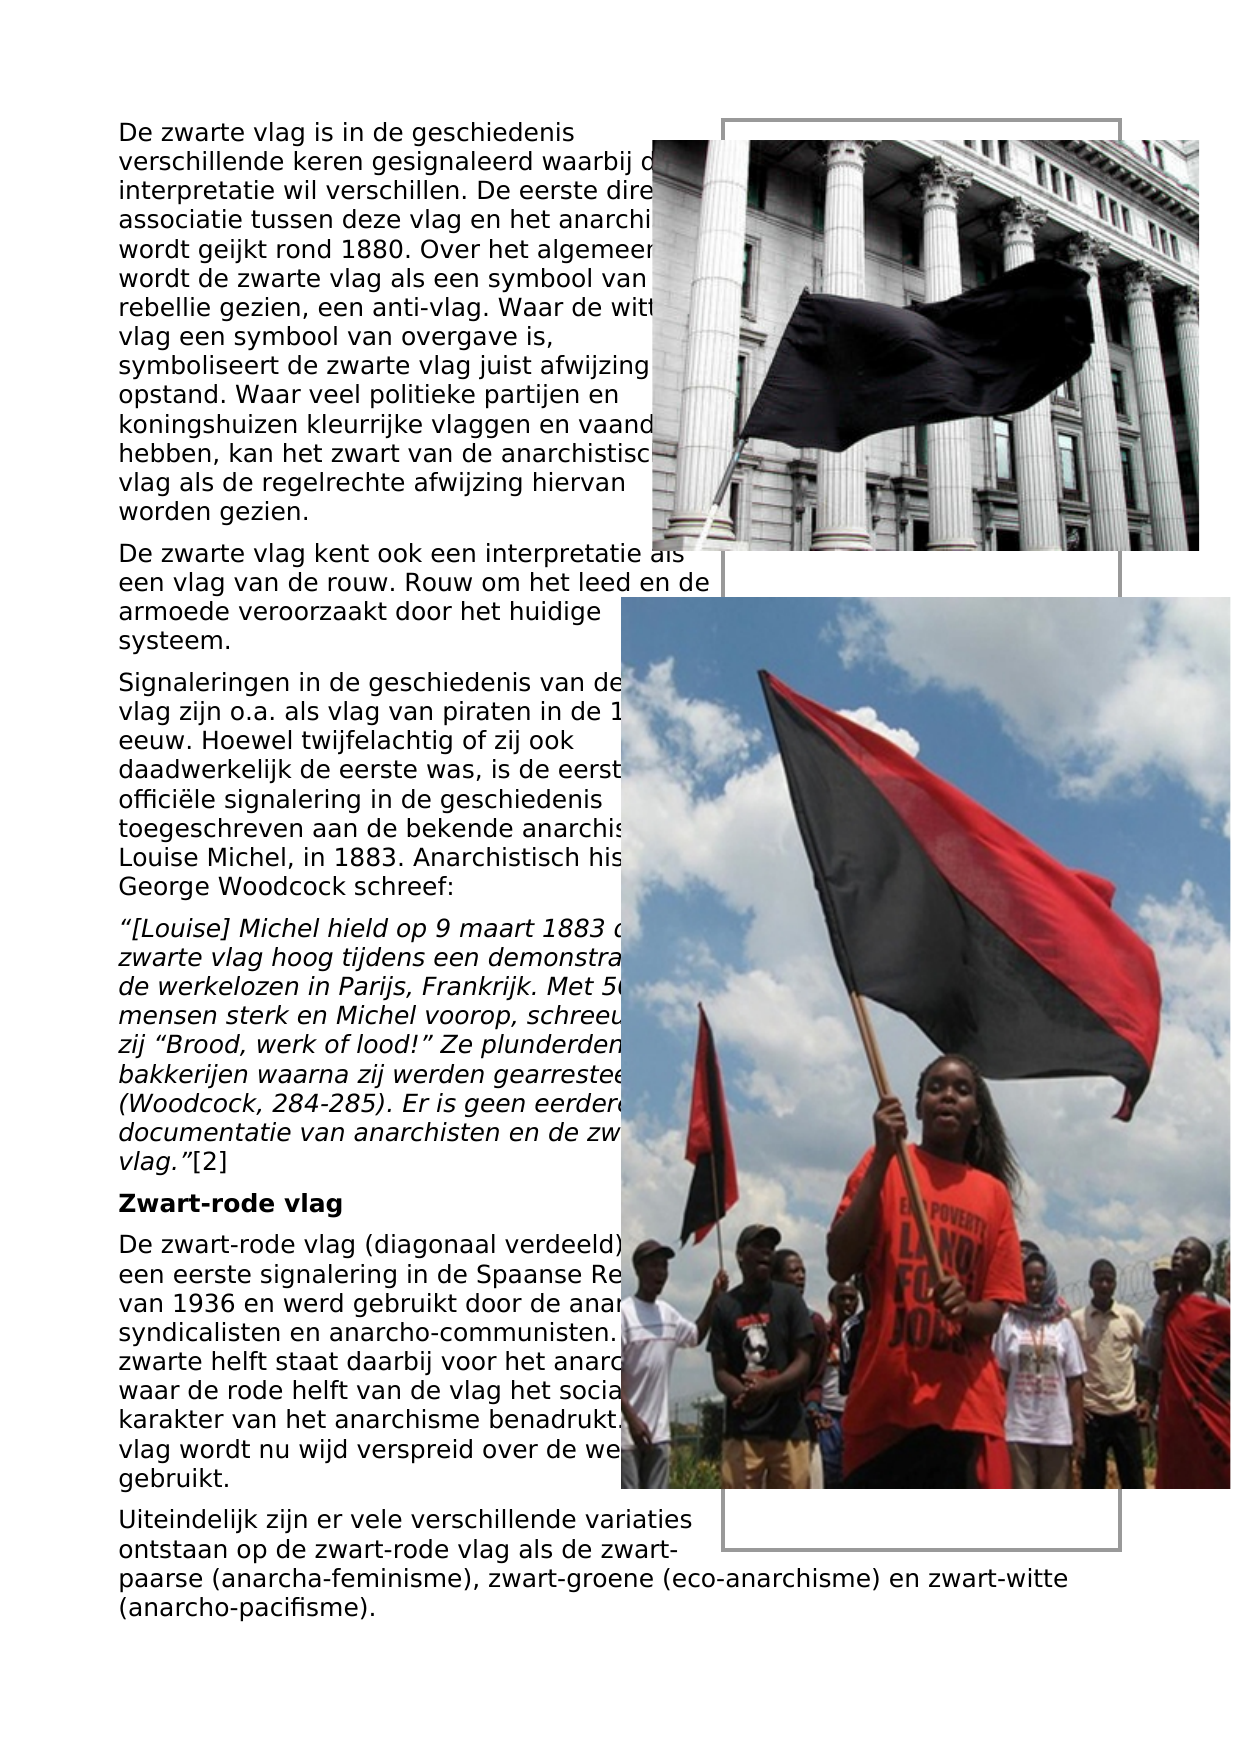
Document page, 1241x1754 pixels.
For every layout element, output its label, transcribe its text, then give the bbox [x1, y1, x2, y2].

text De zwart-rode vlag (diagonaal verdeeld) kent een eerste signalering in de Spaanse Revolutie van 1936 en werd gebruikt door de anarcho-syndicalisten en anarcho-communisten. De zwarte helft staat daarbij voor het anarchisme, waar de rode helft van de vlag het sociale karakter van het anarchisme benadrukt. Deze vlag wordt nu wijd verspreid over de wereld gebruikt. [118, 1231, 721, 1493]
text Signaleringen in de geschiedenis van de zwarte vlag zijn o.a. als vlag van piraten in de 16de eeuw. Hoewel twijfelachtig of zij ook daadwerkelijk de eerste was, is de eerste officiële signalering in de geschiedenis toegeschreven aan de bekende anarchiste Louise Michel, in 1883. Anarchistisch historicus George Woodcock schreef: [118, 668, 621, 901]
text Zwart-rode vlag [118, 1189, 621, 1218]
text De zwarte vlag kent ook een interpretatie als een vlag van de rouw. Rouw om het leed en de armoede veroorzaakt door het huidige systeem. [118, 539, 721, 656]
picture [652, 140, 1200, 551]
table_header [734, 1489, 1118, 1548]
text De zwarte vlag is in de geschiedenis verschillende keren gesignaleerd waarbij de interpretatie wil verschillen. De eerste directe associatie tussen deze vlag en het anarchisme wordt geijkt rond 1880. Over het algemeen wordt de zwarte vlag als een symbool van rebellie gezien, een anti-vlag. Waar de witte vlag een symbool van overgave is, symboliseert de zwarte vlag juist afwijzing en opstand. Waar veel politieke partijen en koningshuizen kleurrijke vlaggen en vaandels hebben, kan het zwart van de anarchistische vlag als de regelrechte afwijzing hiervan worden gezien. [118, 118, 721, 526]
table_header [734, 122, 1118, 140]
table_header [734, 551, 1118, 597]
text Uiteindelijk zijn er vele verschillende variaties ontstaan op de zwart-rode vlag als de zwart-paarse (anarcha-feminisme), zwart-groene (eco-anarchisme) en zwart-witte (anarcho-pacifisme). [118, 1506, 1122, 1622]
picture [621, 597, 1231, 1489]
text “[Louise] Michel hield op 9 maart 1883 de zwarte vlag hoog tijdens een demonstratie van de werkelozen in Parijs, Frankrijk. Met 500 mensen sterk en Michel voorop, schreeuwden zij “Brood, werk of lood!” Ze plunderden drie bakkerijen waarna zij werden gearresteerd (Woodcock, 284-285). Er is geen eerdere documentatie van anarchisten en de zwarte vlag.”[2] [118, 914, 621, 1176]
